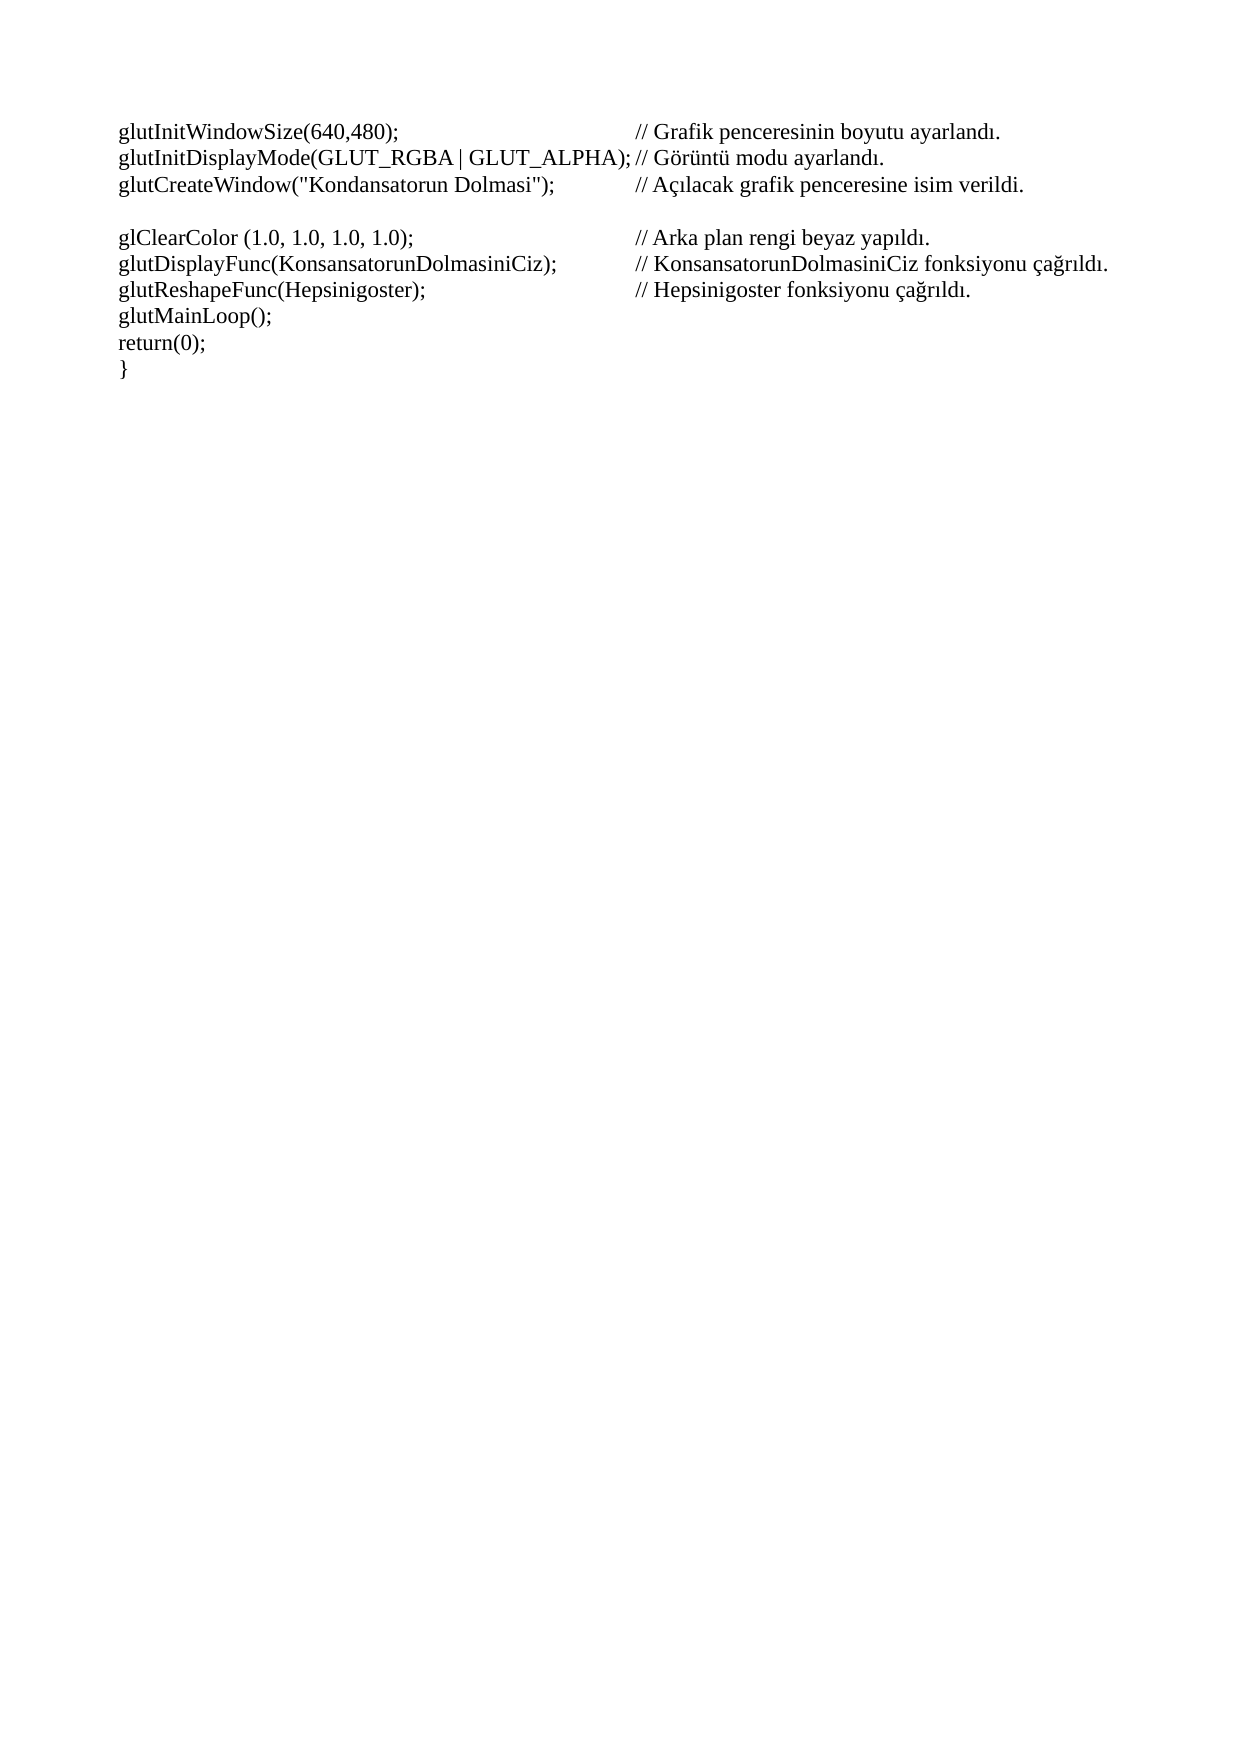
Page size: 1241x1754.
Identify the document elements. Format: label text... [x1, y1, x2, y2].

text glutReshapeFunc(Hepsinigoster); // Hepsinigoster fonksiyonu çağrıldı. [118, 276, 1122, 303]
text glutInitWindowSize(640,480); // Grafik penceresinin boyutu ayarlandı. [118, 118, 1122, 144]
text glutMainLoop(); [118, 303, 1122, 329]
text glutCreateWindow("Kondansatorun Dolmasi"); // Açılacak grafik penceresine isim verildi. [118, 171, 1122, 223]
text glutInitDisplayMode(GLUT_RGBA | GLUT_ALPHA); // Görüntü modu ayarlandı. [118, 144, 1122, 171]
text return(0); [118, 329, 1122, 355]
text } [118, 355, 1122, 382]
text glClearColor (1.0, 1.0, 1.0, 1.0); // Arka plan rengi beyaz yapıldı. [118, 223, 1122, 250]
text glutDisplayFunc(KonsansatorunDolmasiniCiz); // KonsansatorunDolmasiniCiz fonksiyonu çağrıldı. [118, 250, 1122, 276]
